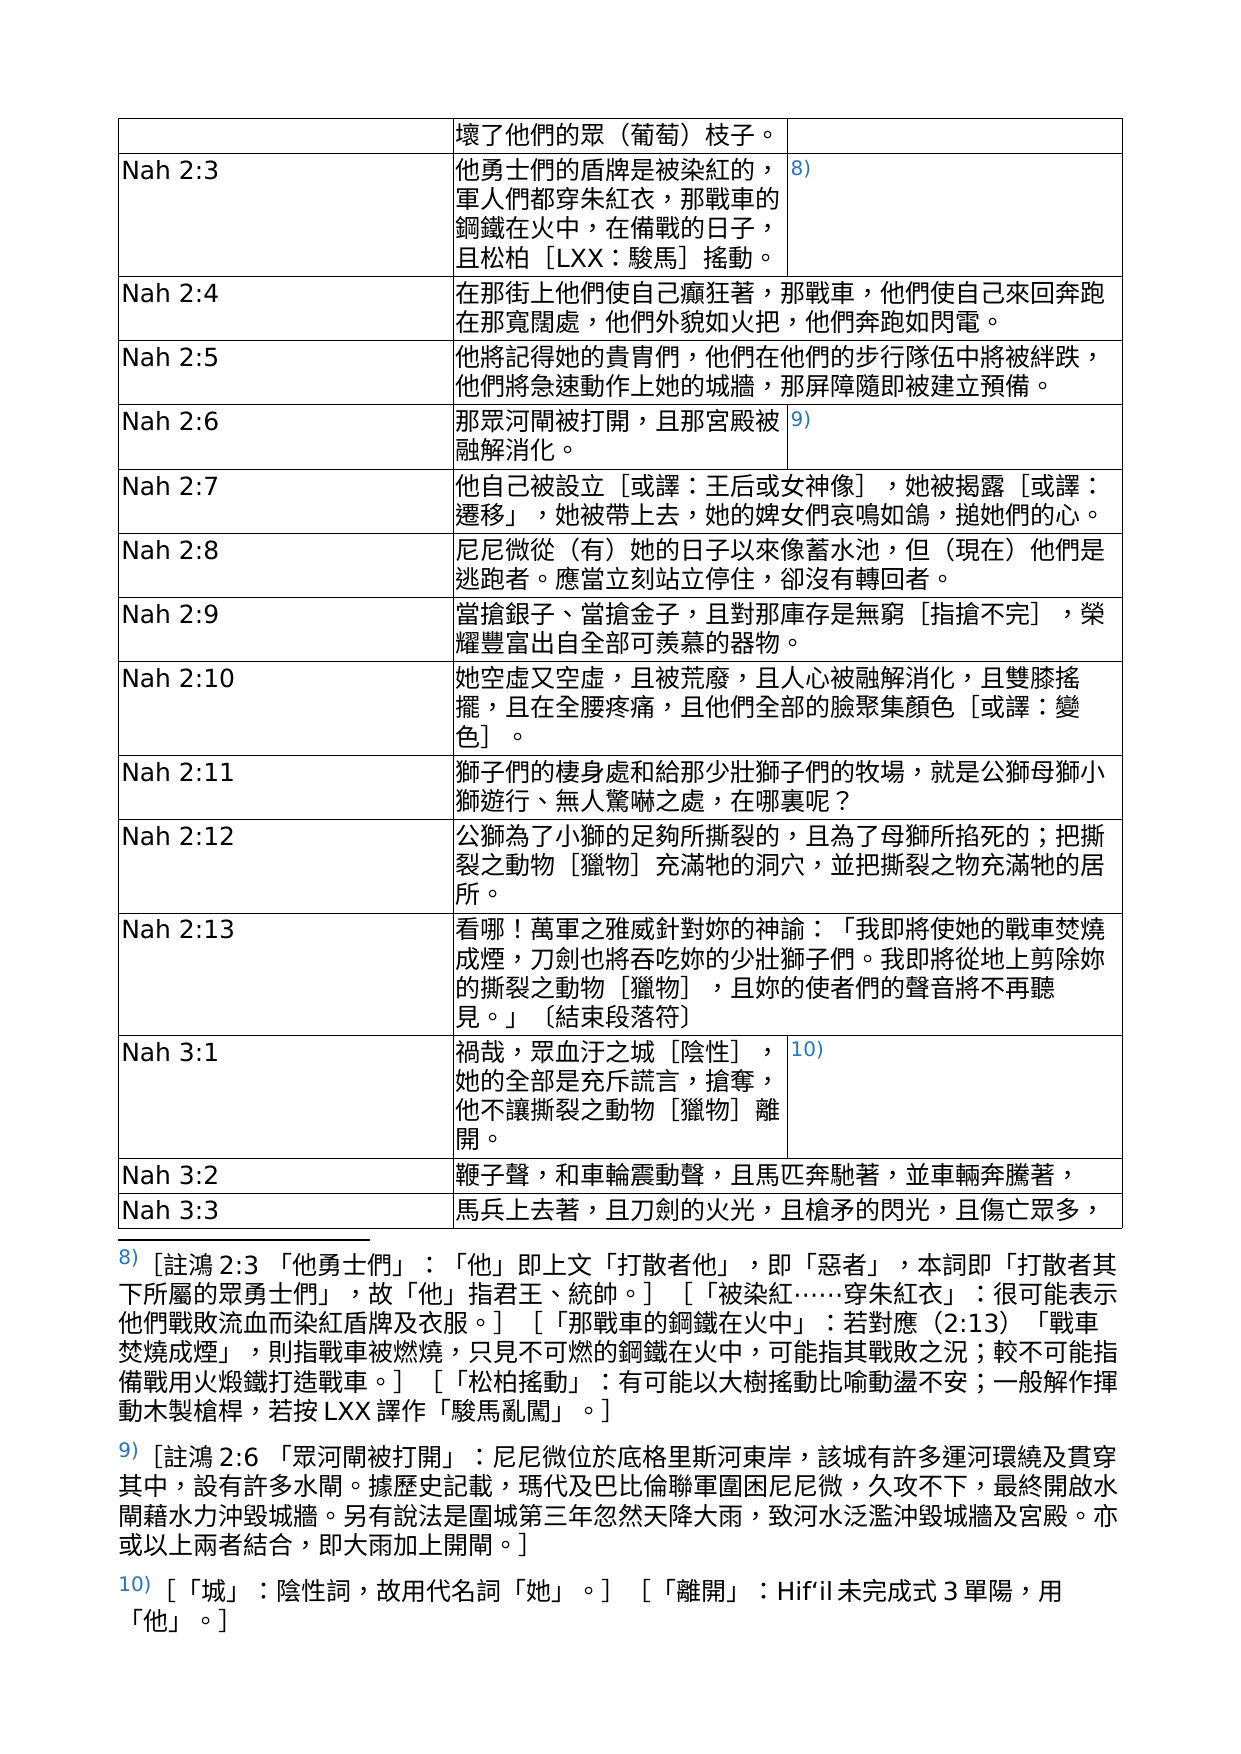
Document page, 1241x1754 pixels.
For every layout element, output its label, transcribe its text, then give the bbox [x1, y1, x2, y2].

table_cell 他自己被設立［或譯：王后或女神像］，她被揭露［或譯：遷移」，她被帶上去，她的婢女們哀鳴如鴿，搥她們的心。 [454, 470, 1122, 533]
table_cell 獅子們的棲身處和給那少壯獅子們的牧場，就是公獅母獅小獅遊行、無人驚嚇之處，在哪裏呢？ [454, 756, 1122, 819]
table_cell 在那街上他們使自己癲狂著，那戰車，他們使自己來回奔跑在那寬闊處，他們外貌如火把，他們奔跑如閃電。 [454, 277, 1122, 340]
table_cell [788, 154, 1122, 276]
table_cell Nah 3:3 [119, 1194, 453, 1228]
table_cell 禍哉，眾血汙之城［陰性］，她的全部是充斥謊言，搶奪，他不讓撕裂之動物［獵物］離開。 [454, 1036, 787, 1158]
table_cell 壞了他們的眾（葡萄）枝子。 [454, 119, 787, 153]
table_cell [788, 119, 1122, 153]
table_cell Nah 2:5 [119, 341, 453, 404]
table_cell Nah 2:3 [119, 154, 453, 276]
table_cell Nah 2:6 [119, 405, 453, 469]
table_cell [788, 1036, 1122, 1158]
table_cell 她空虛又空虛，且被荒廢，且人心被融解消化，且雙膝搖擺，且在全腰疼痛，且他們全部的臉聚集顏色［或譯：變色］。 [454, 662, 1122, 755]
table_cell Nah 3:2 [119, 1159, 453, 1193]
table_cell 看哪！萬軍之雅威針對妳的神諭：「我即將使她的戰車焚燒成煙，刀劍也將吞吃妳的少壯獅子們。我即將從地上剪除妳的撕裂之動物［獵物］，且妳的使者們的聲音將不再聽見。」〔結束段落符〕 [454, 914, 1122, 1035]
table_cell [788, 405, 1122, 469]
table_cell 公獅為了小獅的足夠所撕裂的，且為了母獅所掐死的；把撕裂之動物［獵物］充滿牠的洞穴，並把撕裂之物充滿牠的居所。 [454, 820, 1122, 913]
table_cell 他勇士們的盾牌是被染紅的，軍人們都穿朱紅衣，那戰車的鋼鐵在火中，在備戰的日子，且松柏［LXX：駿馬］搖動。 [454, 154, 787, 276]
table_cell 他將記得她的貴胄們，他們在他們的步行隊伍中將被絆跌，他們將急速動作上她的城牆，那屏障隨即被建立預備。 [454, 341, 1122, 404]
table_cell [119, 119, 453, 153]
table_cell 尼尼微從（有）她的日子以來像蓄水池，但（現在）他們是逃跑者。應當立刻站立停住，卻沒有轉回者。 [454, 534, 1122, 597]
table_cell 鞭子聲，和車輪震動聲，且馬匹奔馳著，並車輛奔騰著， [454, 1159, 1122, 1193]
table_cell Nah 2:9 [119, 598, 453, 661]
table_cell Nah 2:12 [119, 820, 453, 913]
table_cell Nah 2:13 [119, 914, 453, 1035]
table_cell Nah 2:7 [119, 470, 453, 533]
table_cell Nah 2:8 [119, 534, 453, 597]
table_cell Nah 3:1 [119, 1036, 453, 1158]
table_cell Nah 2:4 [119, 277, 453, 340]
table_cell 當搶銀子、當搶金子，且對那庫存是無窮［指搶不完］，榮耀豐富出自全部可羨慕的器物。 [454, 598, 1122, 661]
table_cell 馬兵上去著，且刀劍的火光，且槍矛的閃光，且傷亡眾多， [454, 1194, 1122, 1228]
table_cell Nah 2:11 [119, 756, 453, 819]
table_cell Nah 2:10 [119, 662, 453, 755]
table_cell 那眾河閘被打開，且那宮殿被融解消化。 [454, 405, 787, 469]
